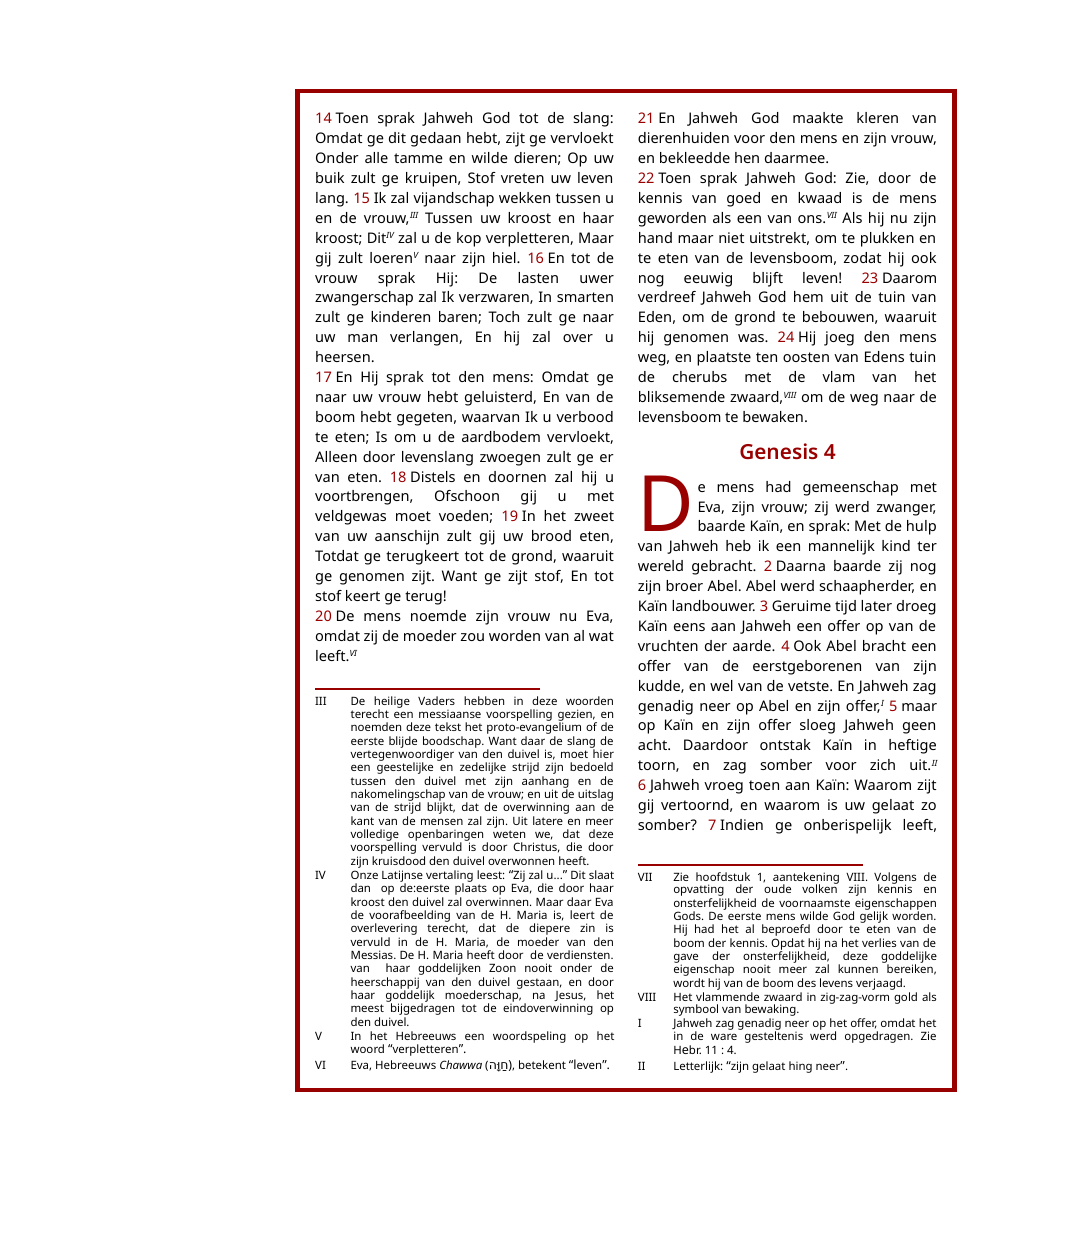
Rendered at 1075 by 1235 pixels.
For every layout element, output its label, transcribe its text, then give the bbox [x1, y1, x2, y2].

text 14 Toen sprak Jahweh God tot de slang: Omdat ge dit gedaan hebt, zijt ge vervloekt Onder alle tamme en wilde dieren; Op uw buik zult ge kruipen, Stof vreten uw leven lang. 15 Ik zal vijandschap wekken tussen u en de vrouw, Tussen uw kroost en haar kroost; Dit zal u de kop verpletteren, Maar gij zult loeren naar zijn hiel. 16 En tot de vrouw sprak Hij: De lasten uwer zwangerschap zal Ik verzwaren, In smarten zult ge kinderen baren; Toch zult ge naar uw man verlangen, En hij zal over u heersen. [315, 108, 614, 367]
text 20 De mens noemde zijn vrouw nu Eva, omdat zij de moeder zou worden van al wat leeft. [315, 606, 614, 665]
text 22 Toen sprak Jahweh God: Zie, door de kennis van goed en kwaad is de mens geworden als een van ons. Als hij nu zijn hand maar niet uitstrekt, om te plukken en te eten van de levensboom, zodat hij ook nog eeuwig blijft leven! 23 Daarom verdreef Jahweh God hem uit de tuin van Eden, om de grond te bebouwen, waaruit hij genomen was. 24 Hij joeg den mens weg, en plaatste ten oosten van Edens tuin de cherubs met de vlam van het bliksemende zwaard, om de weg naar de levensboom te bewaken. [638, 168, 937, 427]
text De heilige Vaders hebben in deze woorden terecht een messiaanse voorspelling gezien, en noemden deze tekst het proto-evangelium of de eerste blijde boodschap. Want daar de slang de vertegenwoordiger van den duivel is, moet hier een geestelijke en zedelijke strijd zijn bedoeld tussen den duivel met zijn aanhang en de nakomelingschap van de vrouw; en uit de uitslag van de strijd blijkt, dat de overwinning aan de kant van de mensen zal zijn. Uit latere en meer volledige openbaringen weten we, dat deze voorspelling vervuld is door Christus, die door zijn kruisdood den duivel overwonnen heeft. [315, 695, 614, 868]
text Het vlammende zwaard in zig-zag-vorm gold als symbool van bewaking. [638, 991, 937, 1017]
text Eva, Hebreeuws Chawwa (חַוָּה), betekent “leven”. [315, 1057, 614, 1073]
text Letterlijk: “zijn gelaat hing neer”. [638, 1058, 937, 1073]
subtitle Genesis 4 [638, 437, 937, 466]
text In het Hebreeuws een woordspeling op het woord “verpletteren”. [315, 1029, 614, 1057]
text 17 En Hij sprak tot den mens: Omdat ge naar uw vrouw hebt geluisterd, En van de boom hebt gegeten, waarvan Ik u verbood te eten; Is om u de aardbodem vervloekt, Alleen door levenslang zwoegen zult ge er van eten. 18 Distels en doornen zal hij u voortbrengen, Ofschoon gij u met veldgewas moet voeden; 19 In het zweet van uw aanschijn zult gij uw brood eten, Totdat ge terugkeert tot de grond, waaruit ge genomen zijt. Want ge zijt stof, En tot stof keert ge terug! [315, 367, 614, 606]
text Onze Latijnse vertaling leest: “Zij zal u...” Dit slaat dan op de:eerste plaats op Eva, die door haar kroost den duivel zal overwinnen. Maar daar Eva de voorafbeelding van de H. Maria is, leert de overlevering terecht, dat de diepere zin is vervuld in de H. Maria, de moeder van den Messias. De H. Maria heeft door de verdiensten. van haar goddelijken Zoon nooit onder de heerschappij van den duivel gestaan, en door haar goddelijk moederschap, na Jesus, het meest bijgedragen tot de eindoverwinning op den duivel. [315, 868, 614, 1029]
text 21 En Jahweh God maakte kleren van dierenhuiden voor den mens en zijn vrouw, en bekleedde hen daarmee. [638, 108, 937, 168]
text Zie hoofdstuk 1, aantekening VIII. Volgens de opvatting der oude volken zijn kennis en onsterfelijkheid de voornaamste eigenschappen Gods. De eerste mens wilde God gelijk worden. Hij had het al beproefd door te eten van de boom der kennis. Opdat hij na het verlies van de gave der onsterfelijkheid, deze goddelijke eigenschap nooit meer zal kunnen bereiken, wordt hij van de boom des levens verjaagd. [638, 871, 937, 991]
text Jahweh zag genadig neer op het offer, omdat het in de ware gesteltenis werd opgedragen. Zie Hebr. 11 : 4. [638, 1017, 937, 1058]
text De mens had gemeenschap met Eva, zijn vrouw; zij werd zwanger, baarde Kaïn, en sprak: Met de hulp van Jahweh heb ik een mannelijk kind ter wereld gebracht. 2 Daarna baarde zij nog zijn broer Abel. Abel werd schaapherder, en Kaïn landbouwer. 3 Geruime tijd later droeg Kaïn eens aan Jahweh een offer op van de vruchten der aarde. 4 Ook Abel bracht een offer van de eerstgeborenen van zijn kudde, en wel van de vetste. En Jahweh zag genadig neer op Abel en zijn offer, 5 maar op Kaïn en zijn offer sloeg Jahweh geen acht. Daardoor ontstak Kaïn in heftige toorn, en zag somber voor zich uit. 6 Jahweh vroeg toen aan Kaïn: Waarom zijt gij vertoornd, en waarom is uw gelaat zo somber? 7 Indien ge onberispelijk leeft, [638, 476, 937, 834]
